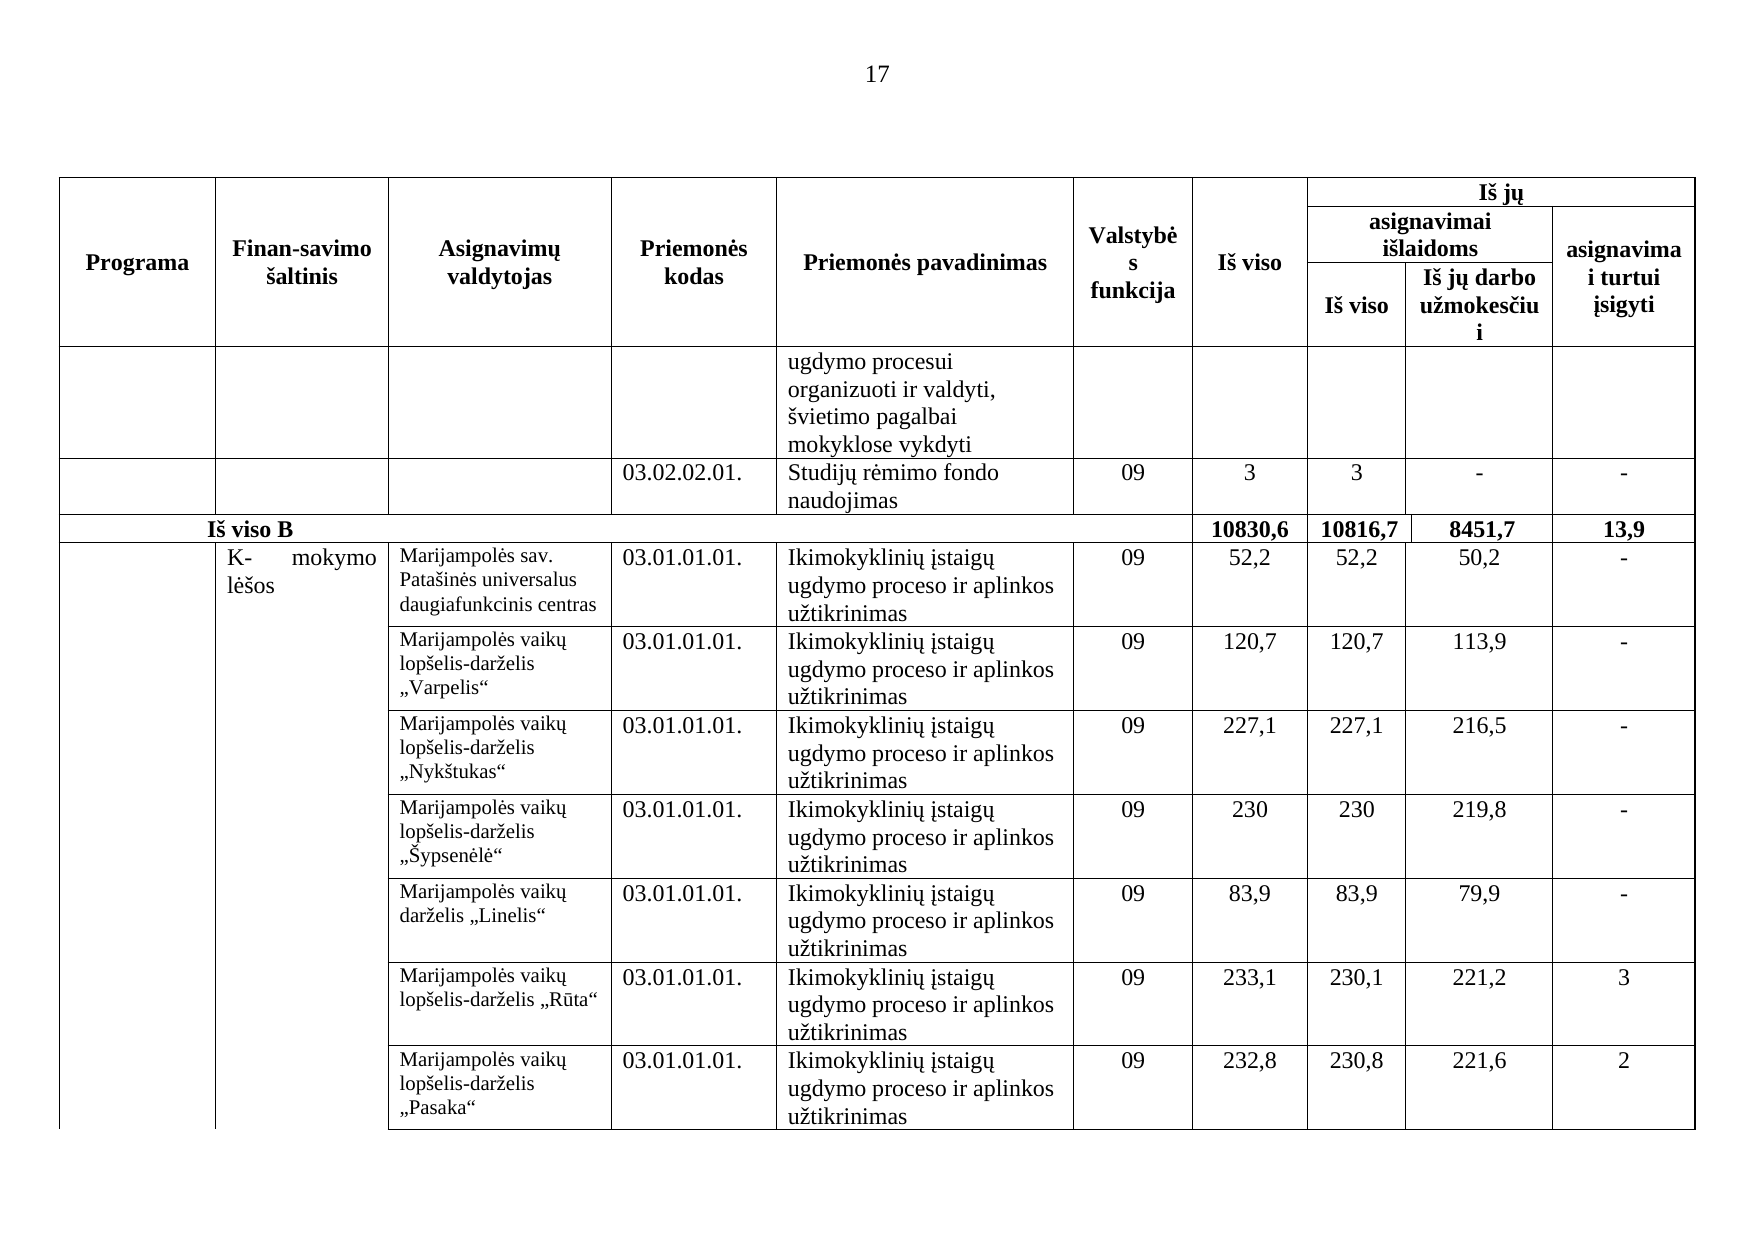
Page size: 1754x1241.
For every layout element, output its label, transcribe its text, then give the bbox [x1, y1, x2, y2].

table_cell asignavimai turtui įsigyti [1553, 207, 1694, 346]
table_cell 03.02.02.01. [612, 459, 776, 514]
table_cell [389, 347, 611, 457]
table_cell Marijampolės vaikų lopšelis-darželis „Varpelis“ [389, 627, 611, 710]
table_cell 227,1 [1308, 711, 1405, 794]
table_cell 03.01.01.01. [612, 1046, 776, 1129]
table_cell 113,9 [1406, 627, 1552, 710]
table_cell Marijampolės vaikų lopšelis-darželis „Pasaka“ [389, 1046, 611, 1129]
table_header Iš jų [1308, 178, 1694, 206]
table_cell Ikimokyklinių įstaigų ugdymo proceso ir aplinkos užtikrinimas [777, 627, 1073, 710]
table_cell 09 [1074, 711, 1192, 794]
table_cell 227,1 [1193, 711, 1307, 794]
table_cell - [1553, 543, 1694, 626]
table_cell 2 [1553, 1046, 1694, 1129]
table_header Programa [60, 178, 215, 346]
table_cell Marijampolės vaikų darželis „Linelis“ [389, 879, 611, 962]
table_cell 232,8 [1193, 1046, 1307, 1129]
table_cell [612, 347, 776, 457]
table_cell [216, 459, 388, 514]
table_cell - [1553, 627, 1694, 710]
table_cell [389, 459, 611, 514]
table_cell 03.01.01.01. [612, 711, 776, 794]
table_cell - [1553, 795, 1694, 878]
table_cell 03.01.01.01. [612, 543, 776, 626]
table_cell 03.01.01.01. [612, 795, 776, 878]
table_cell 221,2 [1406, 963, 1552, 1045]
table_cell 13,9 [1553, 515, 1694, 542]
table_cell Ikimokyklinių įstaigų ugdymo proceso ir aplinkos užtikrinimas [777, 879, 1073, 962]
table_cell [1074, 347, 1192, 457]
table_cell [60, 543, 215, 1129]
table_cell 50,2 [1406, 543, 1552, 626]
table_cell Iš viso B [60, 515, 1192, 542]
table_cell 52,2 [1308, 543, 1405, 626]
table_cell 230,1 [1308, 963, 1405, 1045]
table_cell Ikimokyklinių įstaigų ugdymo proceso ir aplinkos užtikrinimas [777, 963, 1073, 1045]
table_cell 230 [1193, 795, 1307, 878]
table_cell - [1553, 347, 1694, 457]
table_cell 83,9 [1308, 879, 1405, 962]
table_cell - [1553, 879, 1694, 962]
table_cell 03.01.01.01. [612, 879, 776, 962]
table_cell 230 [1308, 795, 1405, 878]
table_cell Marijampolės vaikų lopšelis-darželis „Šypsenėlė“ [389, 795, 611, 878]
table_cell [216, 347, 388, 457]
table_cell Studijų rėmimo fondo naudojimas [777, 459, 1073, 514]
table_cell Marijampolės sav. Patašinės universalus daugiafunkcinis centras [389, 543, 611, 626]
table_cell 10816,7 [1308, 515, 1411, 542]
table_cell [1308, 347, 1405, 457]
table_header Priemonės kodas [612, 178, 776, 346]
table_cell Iš viso [1308, 263, 1405, 346]
table_cell 09 [1074, 963, 1192, 1045]
table_cell Ikimokyklinių įstaigų ugdymo proceso ir aplinkos užtikrinimas [777, 543, 1073, 626]
table_header Iš viso [1193, 178, 1307, 346]
table_header Priemonės pavadinimas [777, 178, 1073, 346]
table_cell [60, 347, 215, 457]
table_cell 3 [1193, 459, 1307, 514]
table_cell 83,9 [1193, 879, 1307, 962]
table_cell 09 [1074, 627, 1192, 710]
table_cell Marijampolės vaikų lopšelis-darželis „Nykštukas“ [389, 711, 611, 794]
table_cell 79,9 [1406, 879, 1552, 962]
table_cell 09 [1074, 795, 1192, 878]
table_cell 10830,6 [1193, 515, 1307, 542]
table_cell 09 [1074, 1046, 1192, 1129]
table_cell Ikimokyklinių įstaigų ugdymo proceso ir aplinkos užtikrinimas [777, 1046, 1073, 1129]
table_cell 233,1 [1193, 963, 1307, 1045]
table_cell Ikimokyklinių įstaigų ugdymo proceso ir aplinkos užtikrinimas [777, 795, 1073, 878]
table_cell 3 [1553, 963, 1694, 1045]
table_header Finan-savimo šaltinis [216, 178, 388, 346]
table_cell 52,2 [1193, 543, 1307, 626]
table_cell K- mokymo lėšos [216, 543, 388, 1129]
table_cell ugdymo procesui organizuoti ir valdyti, švietimo pagalbai mokyklose vykdyti [777, 347, 1073, 457]
table_cell 03.01.01.01. [612, 627, 776, 710]
table_cell 120,7 [1308, 627, 1405, 710]
table_cell Iš jų darbo užmokesčiui [1406, 263, 1552, 346]
table_cell 09 [1074, 543, 1192, 626]
table_cell 3 [1308, 459, 1405, 514]
table_header Asignavimų valdytojas [389, 178, 611, 346]
table_cell 230,8 [1308, 1046, 1405, 1129]
table_cell - [1553, 711, 1694, 794]
table_cell Ikimokyklinių įstaigų ugdymo proceso ir aplinkos užtikrinimas [777, 711, 1073, 794]
table_cell [60, 459, 215, 514]
table_cell 8451,7 [1412, 515, 1552, 542]
table_cell 09 [1074, 879, 1192, 962]
table_cell [1406, 347, 1552, 457]
table_cell 03.01.01.01. [612, 963, 776, 1045]
table_cell Marijampolės vaikų lopšelis-darželis „Rūta“ [389, 963, 611, 1045]
table_cell 216,5 [1406, 711, 1552, 794]
table_header Valstybės funkcija [1074, 178, 1192, 346]
table_cell 219,8 [1406, 795, 1552, 878]
table_cell - [1553, 459, 1694, 514]
table_cell 221,6 [1406, 1046, 1552, 1129]
table_cell 09 [1074, 459, 1192, 514]
table_cell asignavimai išlaidoms [1308, 207, 1552, 262]
table_cell 120,7 [1193, 627, 1307, 710]
table_cell - [1406, 459, 1552, 514]
table_cell [1193, 347, 1307, 457]
